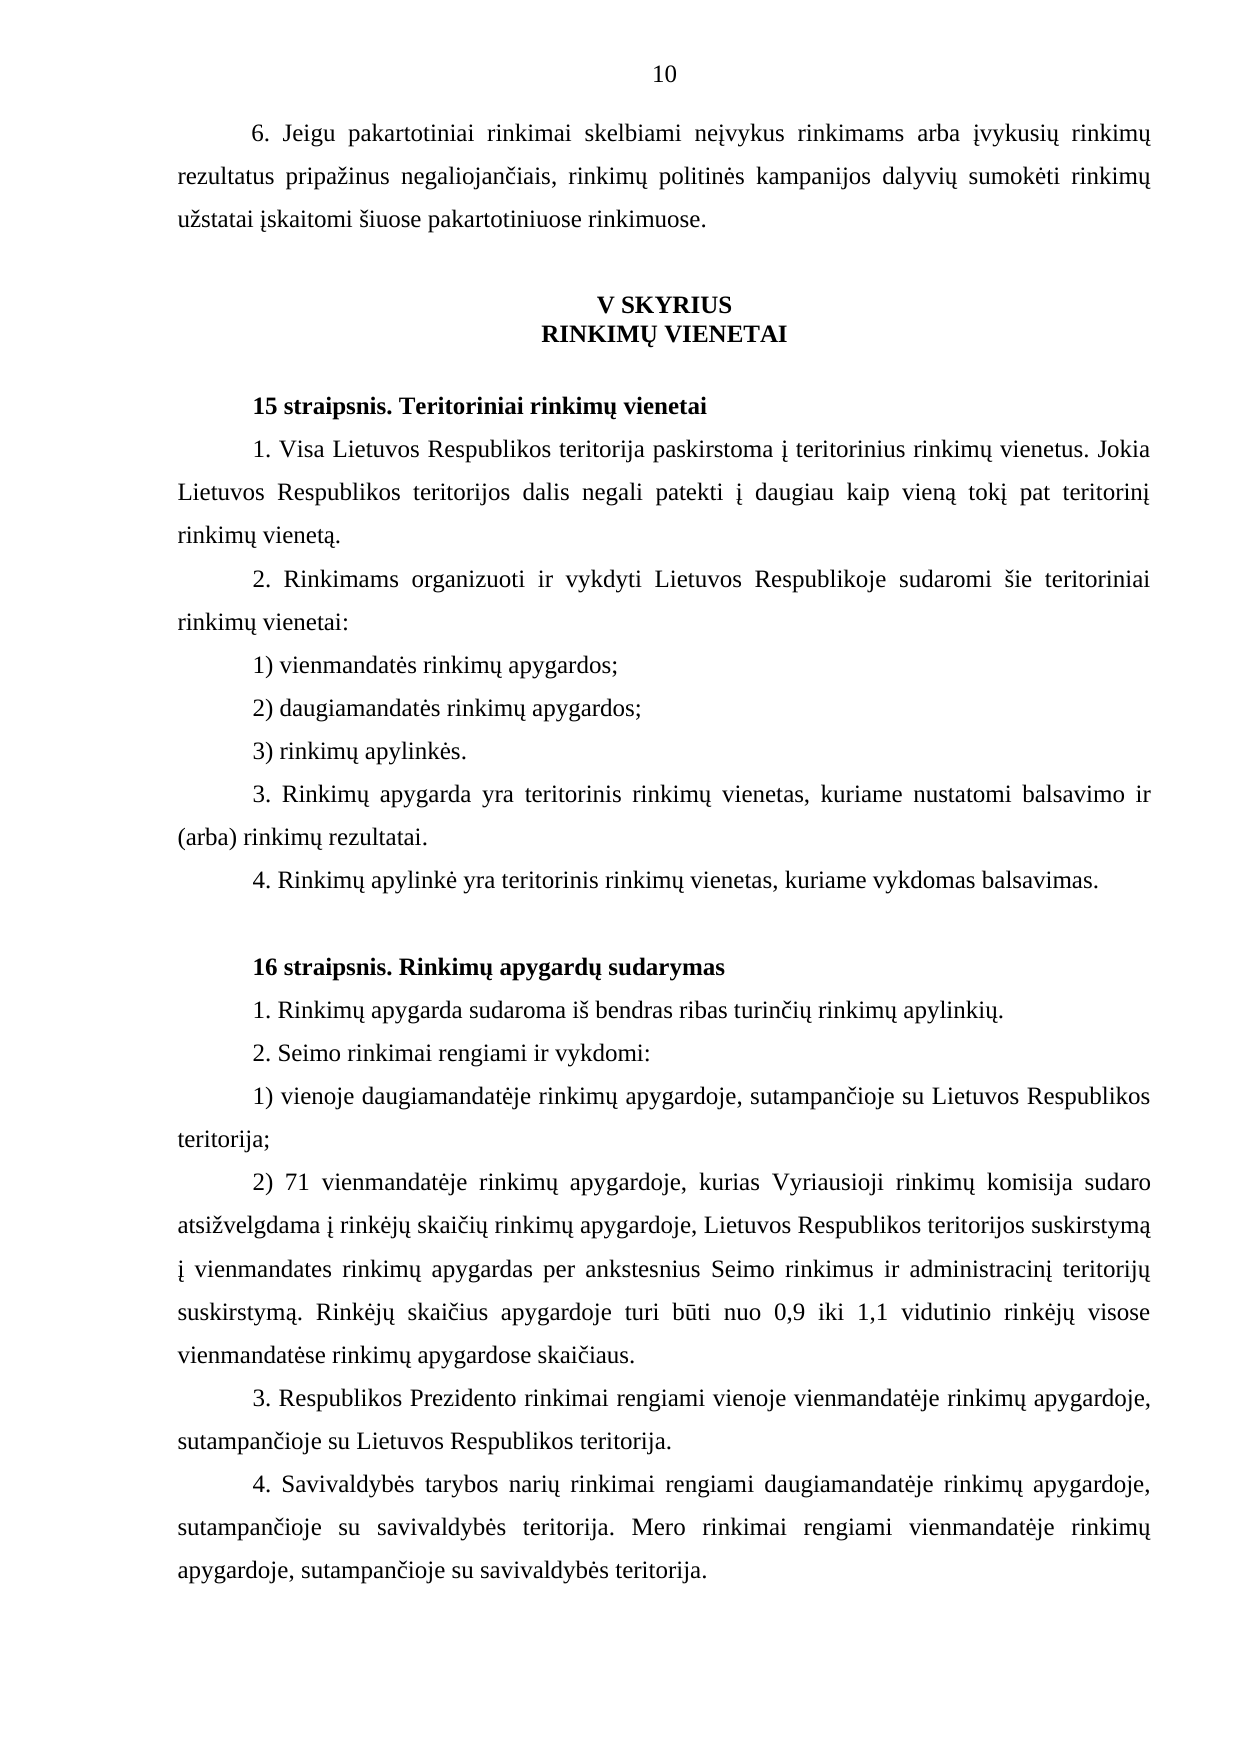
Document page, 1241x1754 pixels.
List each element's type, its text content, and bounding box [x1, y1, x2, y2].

text 1. Rinkimų apygarda sudaroma iš bendras ribas turinčių rinkimų apylinkių. [177, 995, 1152, 1024]
text 2) daugiamandatės rinkimų apygardos; [177, 693, 1152, 722]
text 6. Jeigu pakartotiniai rinkimai skelbiami neįvykus rinkimams arba įvykusių rinkimų rezultatus pripažinus negaliojančiais, rinkimų politinės kampanijos dalyvių sumokėti rinkimų užstatai įskaitomi šiuose pakartotiniuose rinkimuose. [177, 118, 1152, 233]
text 2. Seimo rinkimai rengiami ir vykdomi: [177, 1038, 1152, 1067]
text V SKYRIUS [177, 291, 1152, 319]
text RINKIMŲ VIENETAI [177, 319, 1152, 348]
subtitle 16 straipsnis. Rinkimų apygardų sudarymas [177, 952, 1152, 981]
text 1. Visa Lietuvos Respublikos teritorija paskirstoma į teritorinius rinkimų vienetus. Jokia Lietuvos Respublikos teritorijos dalis negali patekti į daugiau kaip vieną tokį pat teritorinį rinkimų vienetą. [177, 434, 1152, 549]
text 1) vienmandatės rinkimų apygardos; [177, 650, 1152, 679]
text 3. Rinkimų apygarda yra teritorinis rinkimų vienetas, kuriame nustatomi balsavimo ir (arba) rinkimų rezultatai. [177, 779, 1152, 851]
text 2) 71 vienmandatėje rinkimų apygardoje, kurias Vyriausioji rinkimų komisija sudaro atsižvelgdama į rinkėjų skaičių rinkimų apygardoje, Lietuvos Respublikos teritorijos suskirstymą į vienmandates rinkimų apygardas per ankstesnius Seimo rinkimus ir administracinį teritorijų suskirstymą. Rinkėjų skaičius apygardoje turi būti nuo 0,9 iki 1,1 vidutinio rinkėjų visose vienmandatėse rinkimų apygardose skaičiaus. [177, 1167, 1152, 1369]
text 4. Rinkimų apylinkė yra teritorinis rinkimų vienetas, kuriame vykdomas balsavimas. [177, 866, 1152, 894]
text 1) vienoje daugiamandatėje rinkimų apygardoje, sutampančioje su Lietuvos Respublikos teritorija; [177, 1081, 1152, 1153]
text 3. Respublikos Prezidento rinkimai rengiami vienoje vienmandatėje rinkimų apygardoje, sutampančioje su Lietuvos Respublikos teritorija. [177, 1383, 1152, 1455]
text 2. Rinkimams organizuoti ir vykdyti Lietuvos Respublikoje sudaromi šie teritoriniai rinkimų vienetai: [177, 564, 1152, 636]
text 3) rinkimų apylinkės. [177, 736, 1152, 765]
text 4. Savivaldybės tarybos narių rinkimai rengiami daugiamandatėje rinkimų apygardoje, sutampančioje su savivaldybės teritorija. Mero rinkimai rengiami vienmandatėje rinkimų apygardoje, sutampančioje su savivaldybės teritorija. [177, 1469, 1152, 1584]
subtitle 15 straipsnis. Teritoriniai rinkimų vienetai [177, 391, 1152, 420]
